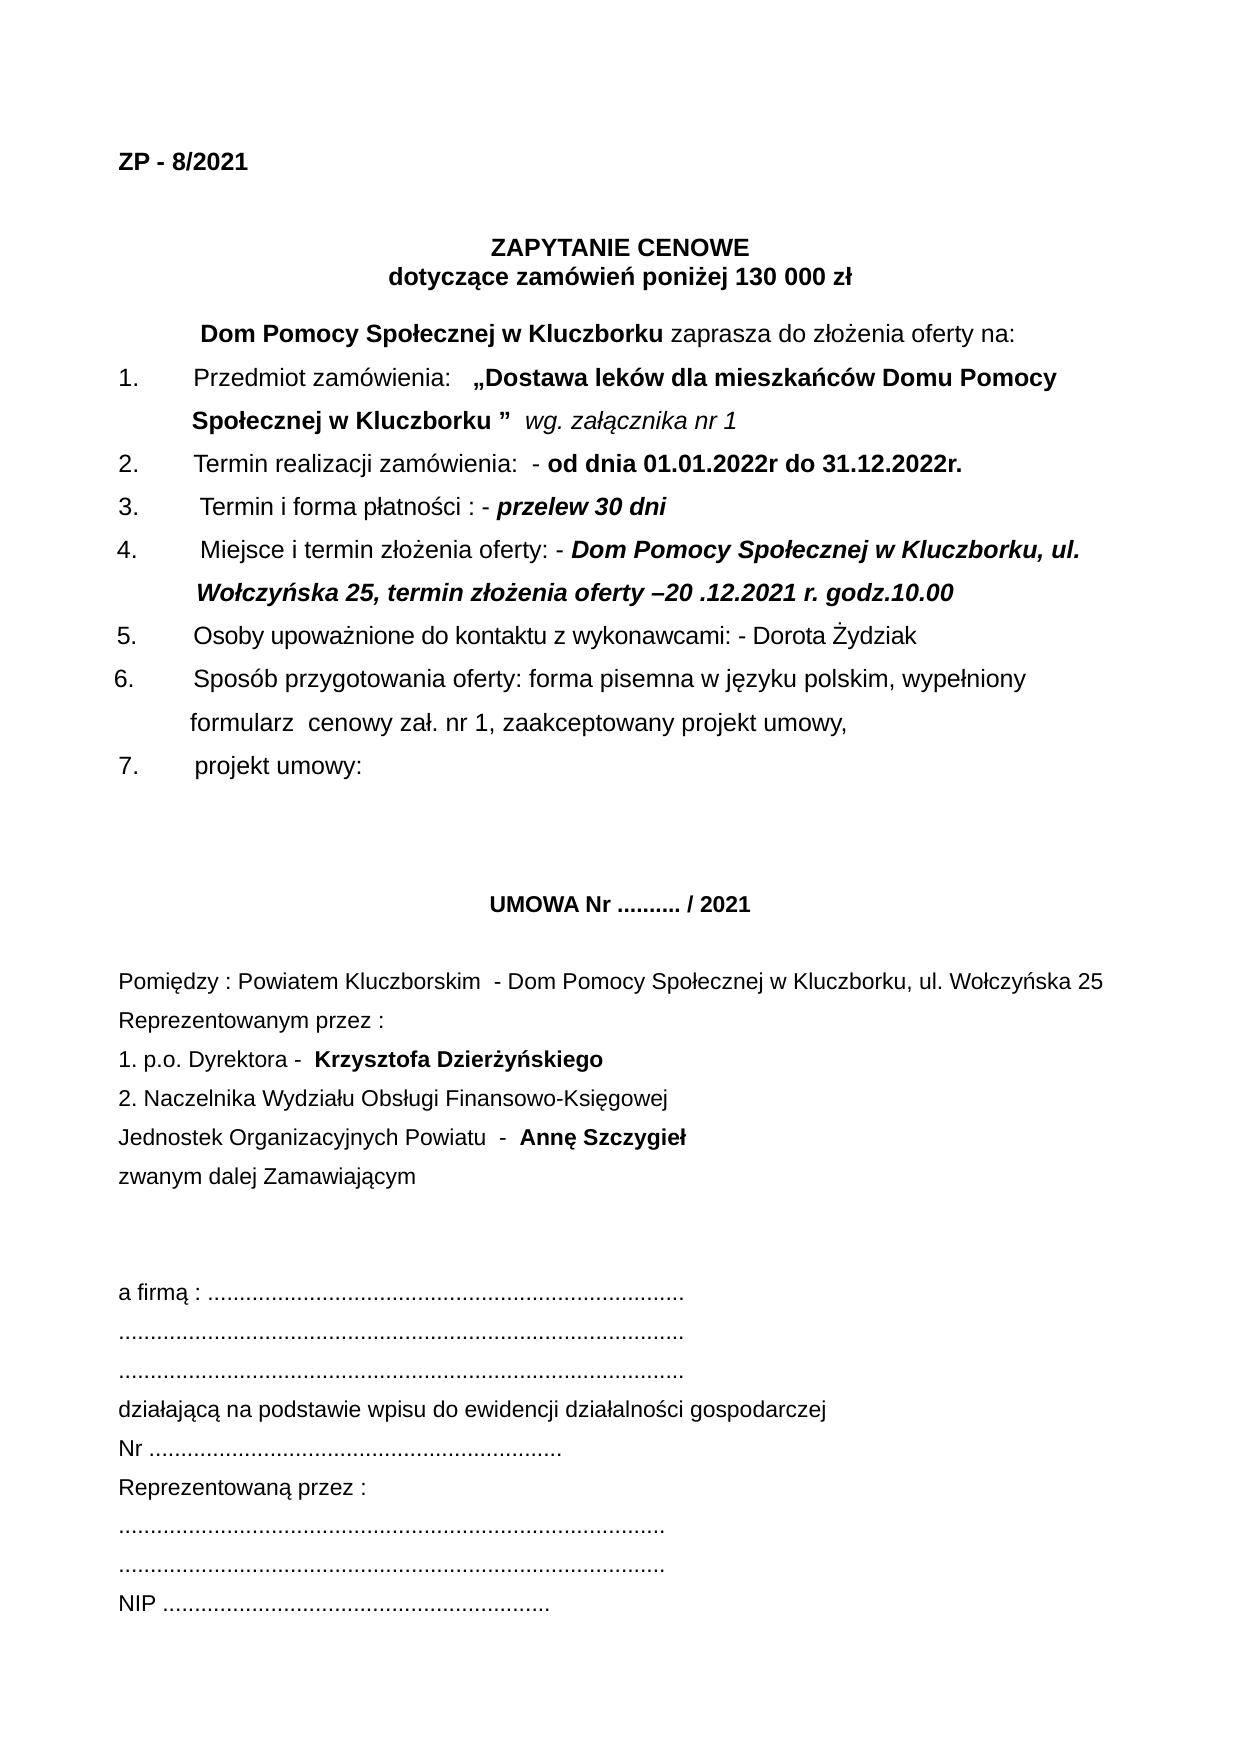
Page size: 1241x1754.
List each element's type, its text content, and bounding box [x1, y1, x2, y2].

text 2. Naczelnika Wydziału Obsługi Finansowo-Księgowej [118, 1085, 1122, 1111]
list Miejsce i termin złożenia oferty: - Dom Pomocy Społecznej w Kluczborku, ul. Wołczyńska 25, termin złożenia oferty –20 .12.2021 r. godz.10.00 [117, 535, 1158, 607]
text Nr ................................................................. [118, 1434, 1122, 1461]
list Osoby upoważnione do kontaktu z wykonawcami: - Dorota Żydziak [117, 621, 1122, 650]
text Reprezentowanym przez : [118, 1007, 1122, 1033]
text ......................................................................................... [118, 1357, 1122, 1383]
text ...................................................................................... [118, 1512, 1122, 1539]
text Pomiędzy : Powiatem Kluczborskim - Dom Pomocy Społecznej w Kluczborku, ul. Wołczyńska 25 [118, 968, 1122, 995]
list Przedmiot zamówienia: „Dostawa leków dla mieszkańców Domu Pomocy Społecznej w Kluczborku ” wg. załącznika nr 1 [118, 362, 1146, 434]
text zwanym dalej Zamawiającym [118, 1163, 1122, 1189]
text 7. projekt umowy: [118, 751, 1122, 779]
text dotyczące zamówień poniżej 130 000 zł [118, 262, 1122, 291]
list Sposób przygotowania oferty: forma pisemna w języku polskim, wypełniony formularz cenowy zał. nr 1, zaakceptowany projekt umowy, [113, 664, 1122, 736]
text ZAPYTANIE CENOWE [118, 233, 1122, 262]
text NIP ............................................................. [118, 1590, 1122, 1616]
text UMOWA Nr .......... / 2021 [118, 891, 1122, 917]
text ZP - 8/2021 [118, 147, 1122, 176]
list Termin i forma płatności : - przelew 30 dni [118, 492, 1122, 521]
text Dom Pomocy Społecznej w Kluczborku zaprasza do złożenia oferty na: [118, 319, 1122, 348]
text działającą na podstawie wpisu do ewidencji działalności gospodarczej [118, 1396, 1122, 1422]
text a firmą : ........................................................................... [118, 1279, 1122, 1306]
list Termin realizacji zamówienia: - od dnia 01.01.2022r do 31.12.2022r. [118, 449, 1122, 477]
text ...................................................................................... [118, 1551, 1122, 1577]
text 1. p.o. Dyrektora - Krzysztofa Dzierżyńskiego [118, 1046, 1122, 1072]
text Jednostek Organizacyjnych Powiatu - Annę Szczygieł [118, 1124, 1122, 1150]
text Reprezentowaną przez : [118, 1473, 1122, 1500]
text ......................................................................................... [118, 1318, 1122, 1344]
